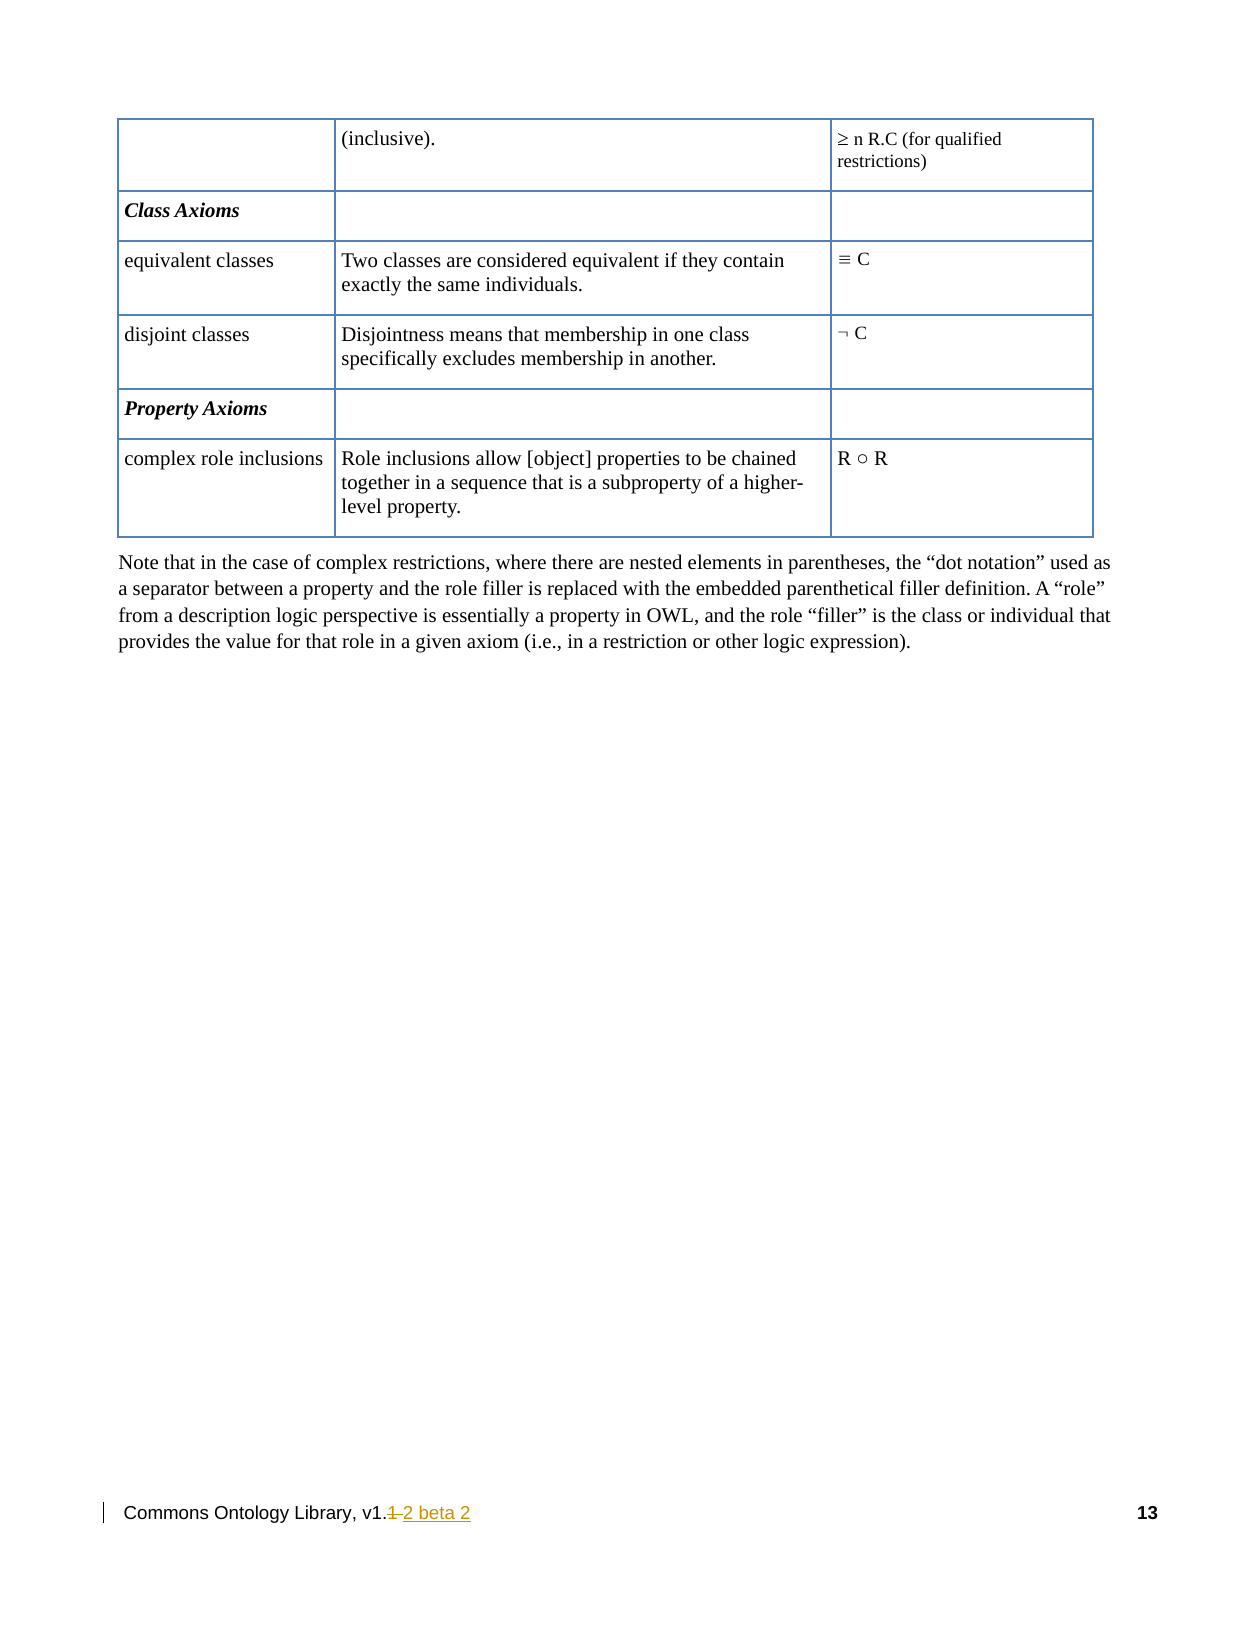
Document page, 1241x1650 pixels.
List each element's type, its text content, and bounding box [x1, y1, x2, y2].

table_cell [832, 192, 1092, 240]
table_cell Disjointness means that membership in one class specifically excludes membership in another. [336, 316, 830, 388]
table_cell Property Axioms [119, 390, 334, 438]
table_cell [119, 120, 334, 190]
text Note that in the case of complex restrictions, where there are nested elements in parentheses, the “dot notation” used as a separator between a property and the role filler is replaced with the embedded parenthetical filler definition. A “role” from a description logic perspective is essentially a property in OWL, and the role “filler” is the class or individual that provides the value for that role in a given axiom (i.e., in a restriction or other logic expression). [118, 550, 1122, 653]
table_cell (inclusive). [336, 120, 830, 190]
table_cell equivalent classes [119, 242, 334, 314]
table_cell R ○ R [832, 440, 1092, 536]
table_cell [336, 192, 830, 240]
table_cell complex role inclusions [119, 440, 334, 536]
table_cell disjoint classes [119, 316, 334, 388]
table_cell ≥ n R.C (for qualified restrictions) [832, 120, 1092, 190]
table_cell [832, 390, 1092, 438]
table_cell º C [832, 242, 1092, 314]
table_cell Two classes are considered equivalent if they contain exactly the same individuals. [336, 242, 830, 314]
table_cell Class Axioms [119, 192, 334, 240]
table_cell Ø C [832, 316, 1092, 388]
table_cell [336, 390, 830, 438]
table_cell Role inclusions allow [object] properties to be chained together in a sequence that is a subproperty of a higher-level property. [336, 440, 830, 536]
